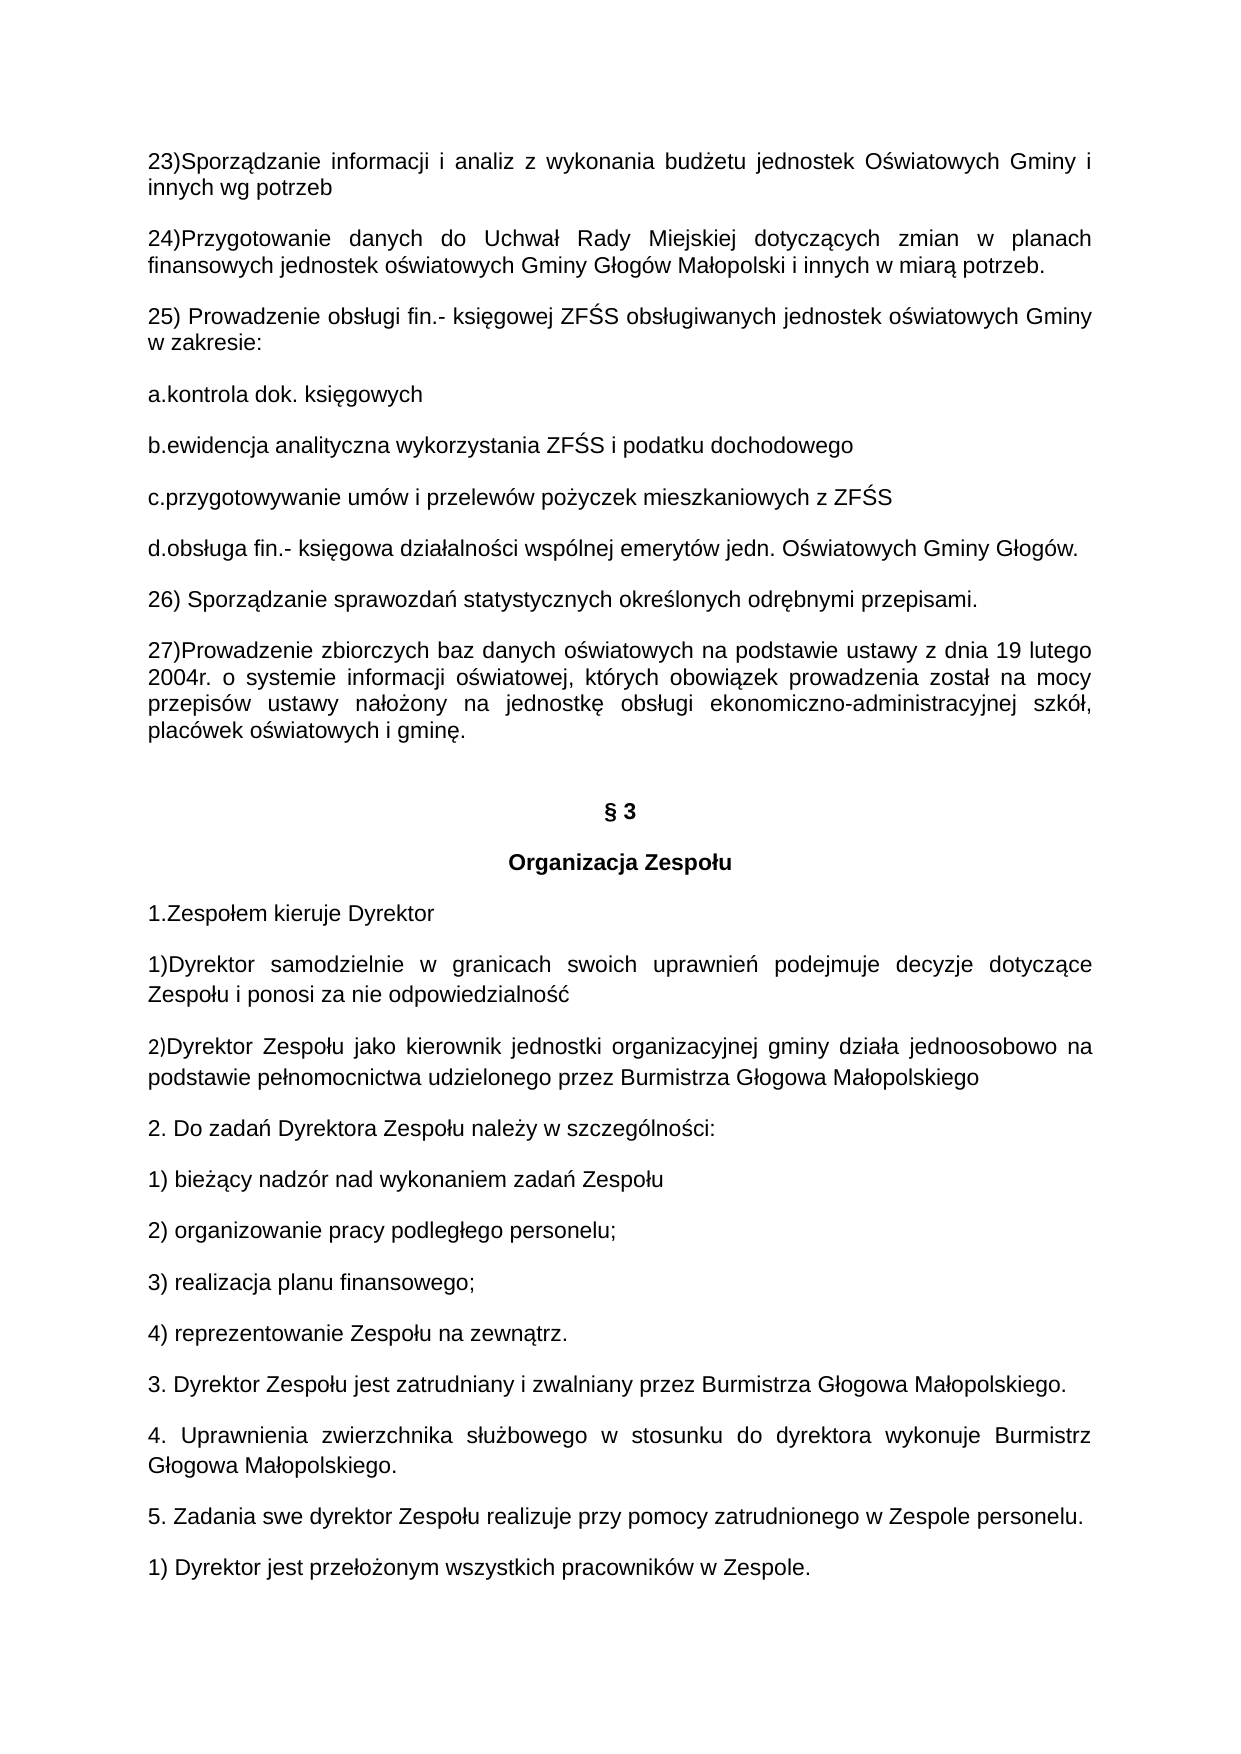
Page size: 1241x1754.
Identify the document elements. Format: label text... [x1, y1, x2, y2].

list obsługa fin.- księgowa działalności wspólnej emerytów jedn. Oświatowych Gminy Głogów. [148, 535, 1092, 561]
list Sporządzanie informacji i analiz z wykonania budżetu jednostek Oświatowych Gminy i innych wg potrzeb [148, 148, 1092, 200]
text 2) organizowanie pracy podległego personelu; [148, 1217, 1092, 1244]
list Dyrektor samodzielnie w granicach swoich uprawnień podejmuje decyzje dotyczące Zespołu i ponosi za nie odpowiedzialność [148, 951, 1092, 1008]
list Prowadzenie zbiorczych baz danych oświatowych na podstawie ustawy z dnia 19 lutego 2004r. o systemie informacji oświatowej, których obowiązek prowadzenia został na mocy przepisów ustawy nałożony na jednostkę obsługi ekonomiczno-administracyjnej szkół, placówek oświatowych i gminę. [148, 637, 1092, 743]
list przygotowywanie umów i przelewów pożyczek mieszkaniowych z ZFŚS [148, 483, 1092, 510]
text Organizacja Zespołu [148, 849, 1092, 876]
text 1) Dyrektor jest przełożonym wszystkich pracowników w Zespole. [148, 1554, 1092, 1580]
text 2. Do zadań Dyrektora Zespołu należy w szczególności: [148, 1115, 1092, 1142]
text 5. Zadania swe dyrektor Zespołu realizuje przy pomocy zatrudnionego w Zespole personelu. [148, 1503, 1092, 1529]
list Prowadzenie obsługi fin.- księgowej ZFŚS obsługiwanych jednostek oświatowych Gminy w zakresie: [148, 303, 1092, 356]
text 4. Uprawnienia zwierzchnika służbowego w stosunku do dyrektora wykonuje Burmistrz Głogowa Małopolskiego. [148, 1422, 1092, 1478]
text 1) bieżący nadzór nad wykonaniem zadań Zespołu [148, 1166, 1092, 1193]
list kontrola dok. księgowych [148, 381, 1092, 407]
list Sporządzanie sprawozdań statystycznych określonych odrębnymi przepisami. [148, 586, 1092, 612]
text 3) realizacja planu finansowego; [148, 1268, 1092, 1295]
list Przygotowanie danych do Uchwał Rady Miejskiej dotyczących zmian w planach finansowych jednostek oświatowych Gminy Głogów Małopolski i innych w miarą potrzeb. [148, 225, 1092, 278]
text 4) reprezentowanie Zespołu na zewnątrz. [148, 1319, 1092, 1346]
text 3. Dyrektor Zespołu jest zatrudniany i zwalniany przez Burmistrza Głogowa Małopolskiego. [148, 1371, 1092, 1397]
list Dyrektor Zespołu jako kierownik jednostki organizacyjnej gminy działa jednoosobowo na podstawie pełnomocnictwa udzielonego przez Burmistrza Głogowa Małopolskiego [148, 1032, 1092, 1091]
text § 3 [148, 798, 1092, 824]
list ewidencja analityczna wykorzystania ZFŚS i podatku dochodowego [148, 432, 1092, 458]
list Zespołem kieruje Dyrektor [148, 900, 1092, 927]
